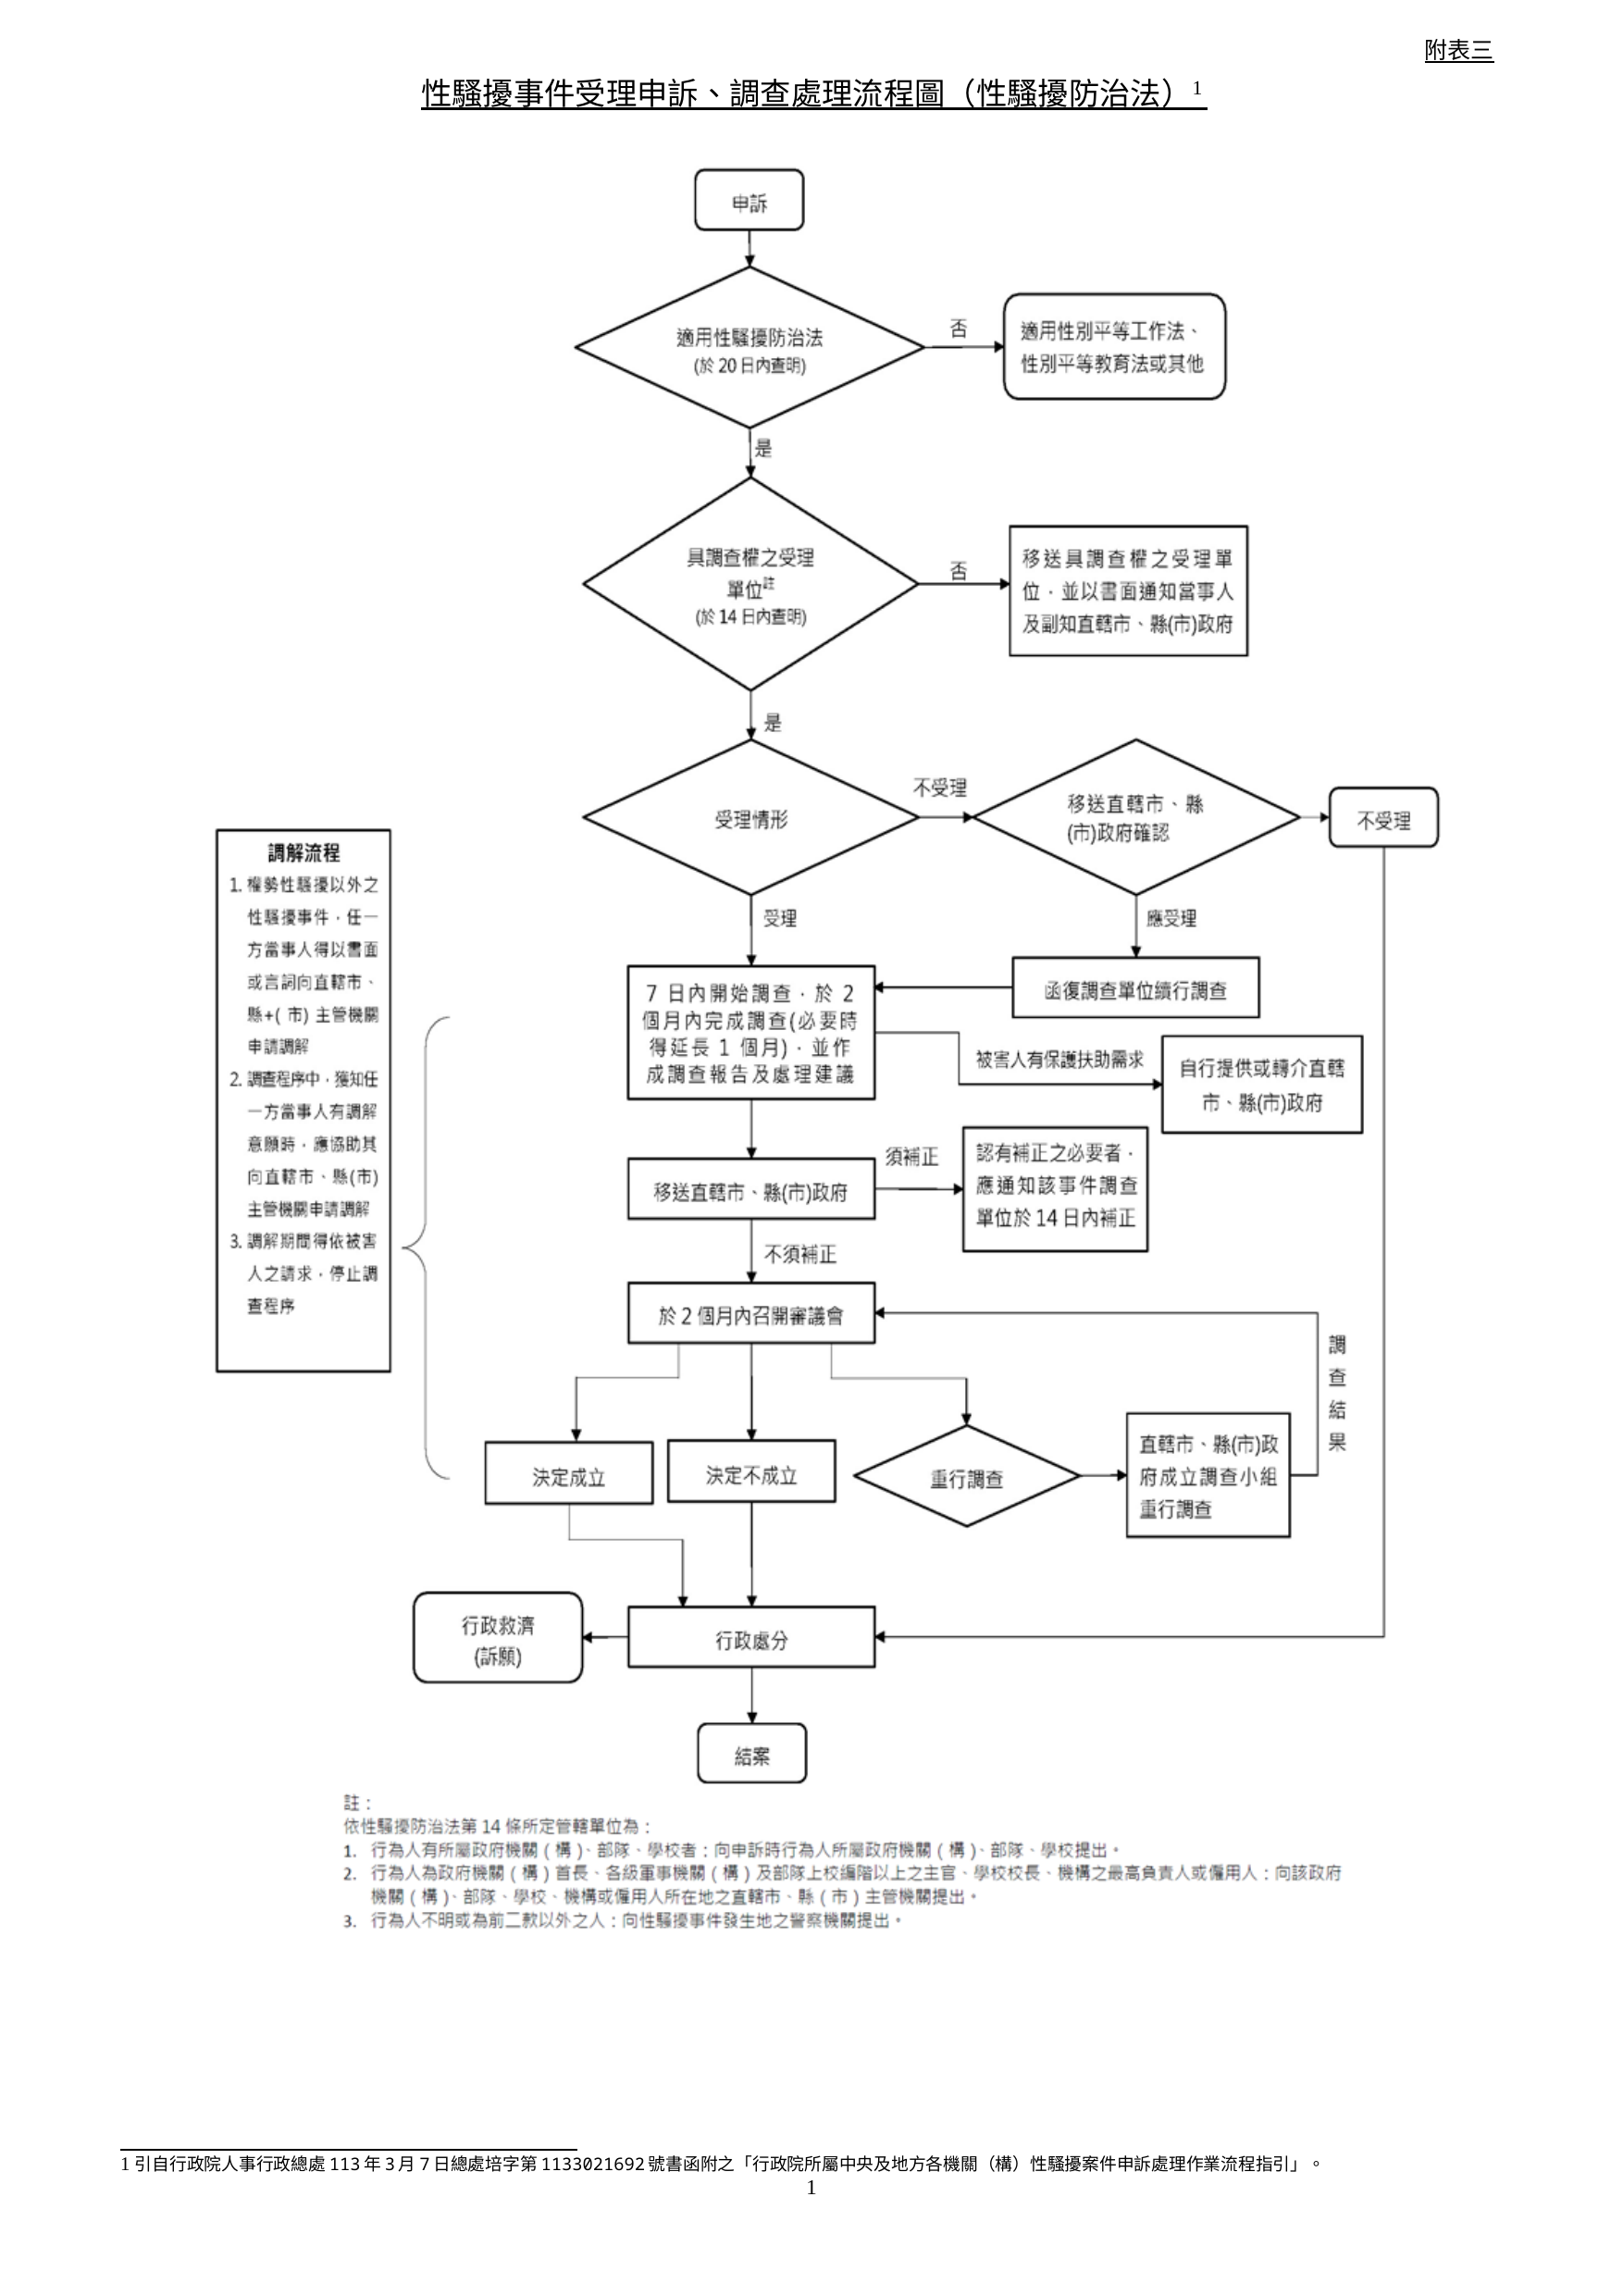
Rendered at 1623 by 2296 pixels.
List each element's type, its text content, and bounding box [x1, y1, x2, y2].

text 附表三 [1424, 32, 1498, 66]
text 性騷擾事件受理申訴、調查處理流程圖（性騷擾防治法） [120, 25, 1512, 114]
text 引自行政院人事行政總處113年3月7日總處培字第1133021692號書函附之「行政院所屬中央及地方各機關（構）性騷擾案件申訴處理作業流程指引」。 [120, 2150, 1503, 2175]
